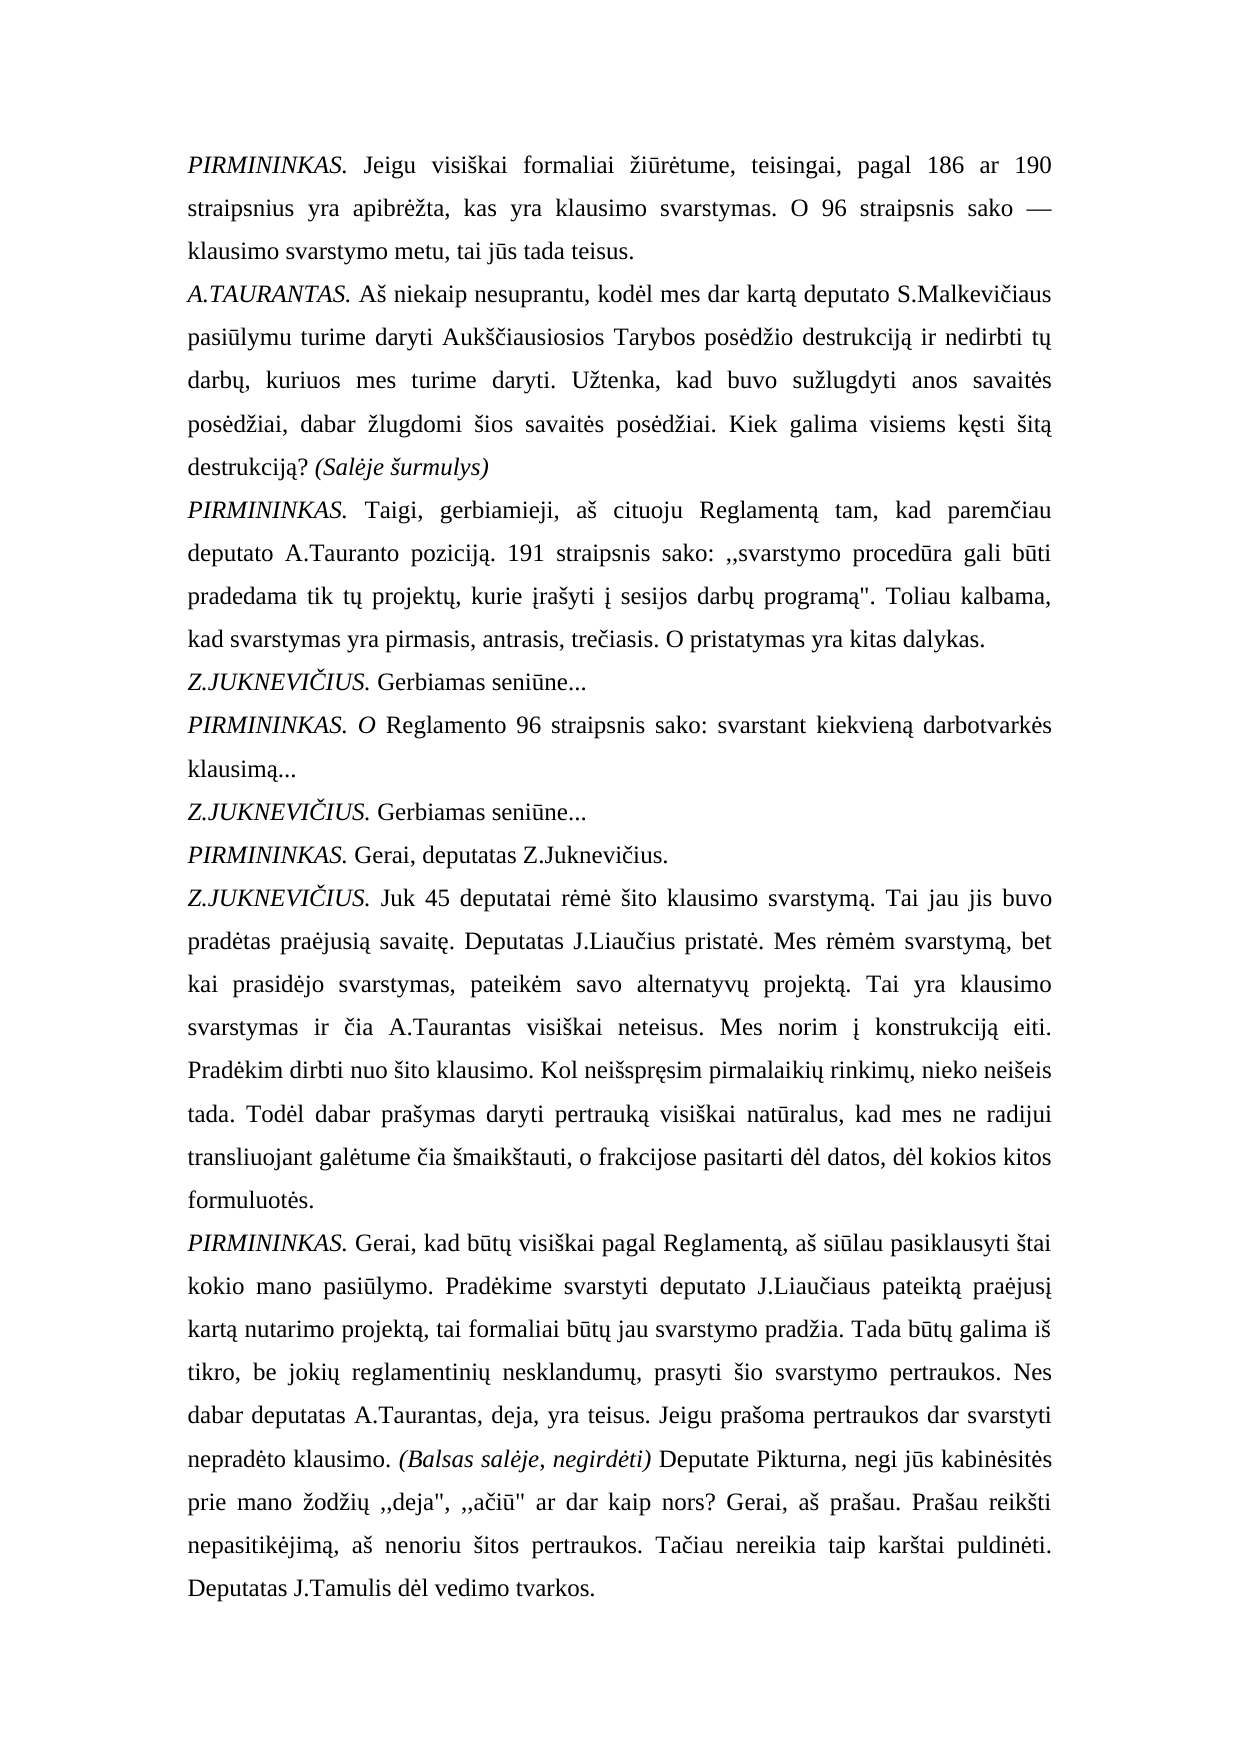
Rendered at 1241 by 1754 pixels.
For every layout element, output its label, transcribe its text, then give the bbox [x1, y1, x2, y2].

text PIRMININKAS. Gerai, kad būtų visiškai pagal Reglamentą, aš siūlau pasiklausyti štai kokio mano pasiūlymo. Pradėkime svarstyti deputato J.Liaučiaus pateiktą praėjusį kartą nutarimo projektą, tai formaliai būtų jau svarstymo pradžia. Tada būtų galima iš tikro, be jokių reglamentinių nesklandumų, prasyti šio svarstymo pertraukos. Nes dabar deputatas A.Taurantas, deja, yra teisus. Jeigu prašoma pertraukos dar svarstyti nepradėto klausimo. (Balsas salėje, negirdėti) Deputate Pikturna, negi jūs kabinėsitės prie mano žodžių ,,deja", ,,ačiū" ar dar kaip nors? Gerai, aš prašau. Prašau reikšti nepasitikėjimą, aš nenoriu šitos pertraukos. Tačiau nereikia taip karštai puldinėti. Deputatas J.Tamulis dėl vedimo tvarkos. [187, 1228, 1053, 1602]
text Z.JUKNEVIČIUS. Gerbiamas seniūne... [187, 667, 1053, 696]
text PIRMININKAS. O Reglamento 96 straipsnis sako: svarstant kiekvieną darbotvarkės klausimą... [187, 711, 1053, 782]
text PIRMININKAS. Jeigu visiškai formaliai žiūrėtume, teisingai, pagal 186 ar 190 straipsnius yra apibrėžta, kas yra klausimo svarstymas. O 96 straipsnis sako — klausimo svarstymo metu, tai jūs tada teisus. [187, 150, 1053, 265]
text Z.JUKNEVIČIUS. Gerbiamas seniūne... [187, 797, 1053, 826]
text Z.JUKNEVIČIUS. Juk 45 deputatai rėmė šito klausimo svarstymą. Tai jau jis buvo pradėtas praėjusią savaitę. Deputatas J.Liaučius pristatė. Mes rėmėm svarstymą, bet kai prasidėjo svarstymas, pateikėm savo alternatyvų projektą. Tai yra klausimo svarstymas ir čia A.Taurantas visiškai neteisus. Mes norim į konstrukciją eiti. Pradėkim dirbti nuo šito klausimo. Kol neišspręsim pirmalaikių rinkimų, nieko neišeis tada. Todėl dabar prašymas daryti pertrauką visiškai natūralus, kad mes ne radijui transliuojant galėtume čia šmaikštauti, o frakcijose pasitarti dėl datos, dėl kokios kitos formuluotės. [187, 883, 1053, 1214]
text PIRMININKAS. Taigi, gerbiamieji, aš cituoju Reglamentą tam, kad paremčiau deputato A.Tauranto poziciją. 191 straipsnis sako: ,,svarstymo procedūra gali būti pradedama tik tų projektų, kurie įrašyti į sesijos darbų programą". Toliau kalbama, kad svarstymas yra pirmasis, antrasis, trečiasis. O pristatymas yra kitas dalykas. [187, 495, 1053, 653]
text PIRMININKAS. Gerai, deputatas Z.Juknevičius. [187, 840, 1053, 869]
text A.TAURANTAS. Aš niekaip nesuprantu, kodėl mes dar kartą deputato S.Malkevičiaus pasiūlymu turime daryti Aukščiausiosios Tarybos posėdžio destrukciją ir nedirbti tų darbų, kuriuos mes turime daryti. Užtenka, kad buvo sužlugdyti anos savaitės posėdžiai, dabar žlugdomi šios savaitės posėdžiai. Kiek galima visiems kęsti šitą destrukciją? (Salėje šurmulys) [187, 279, 1053, 481]
